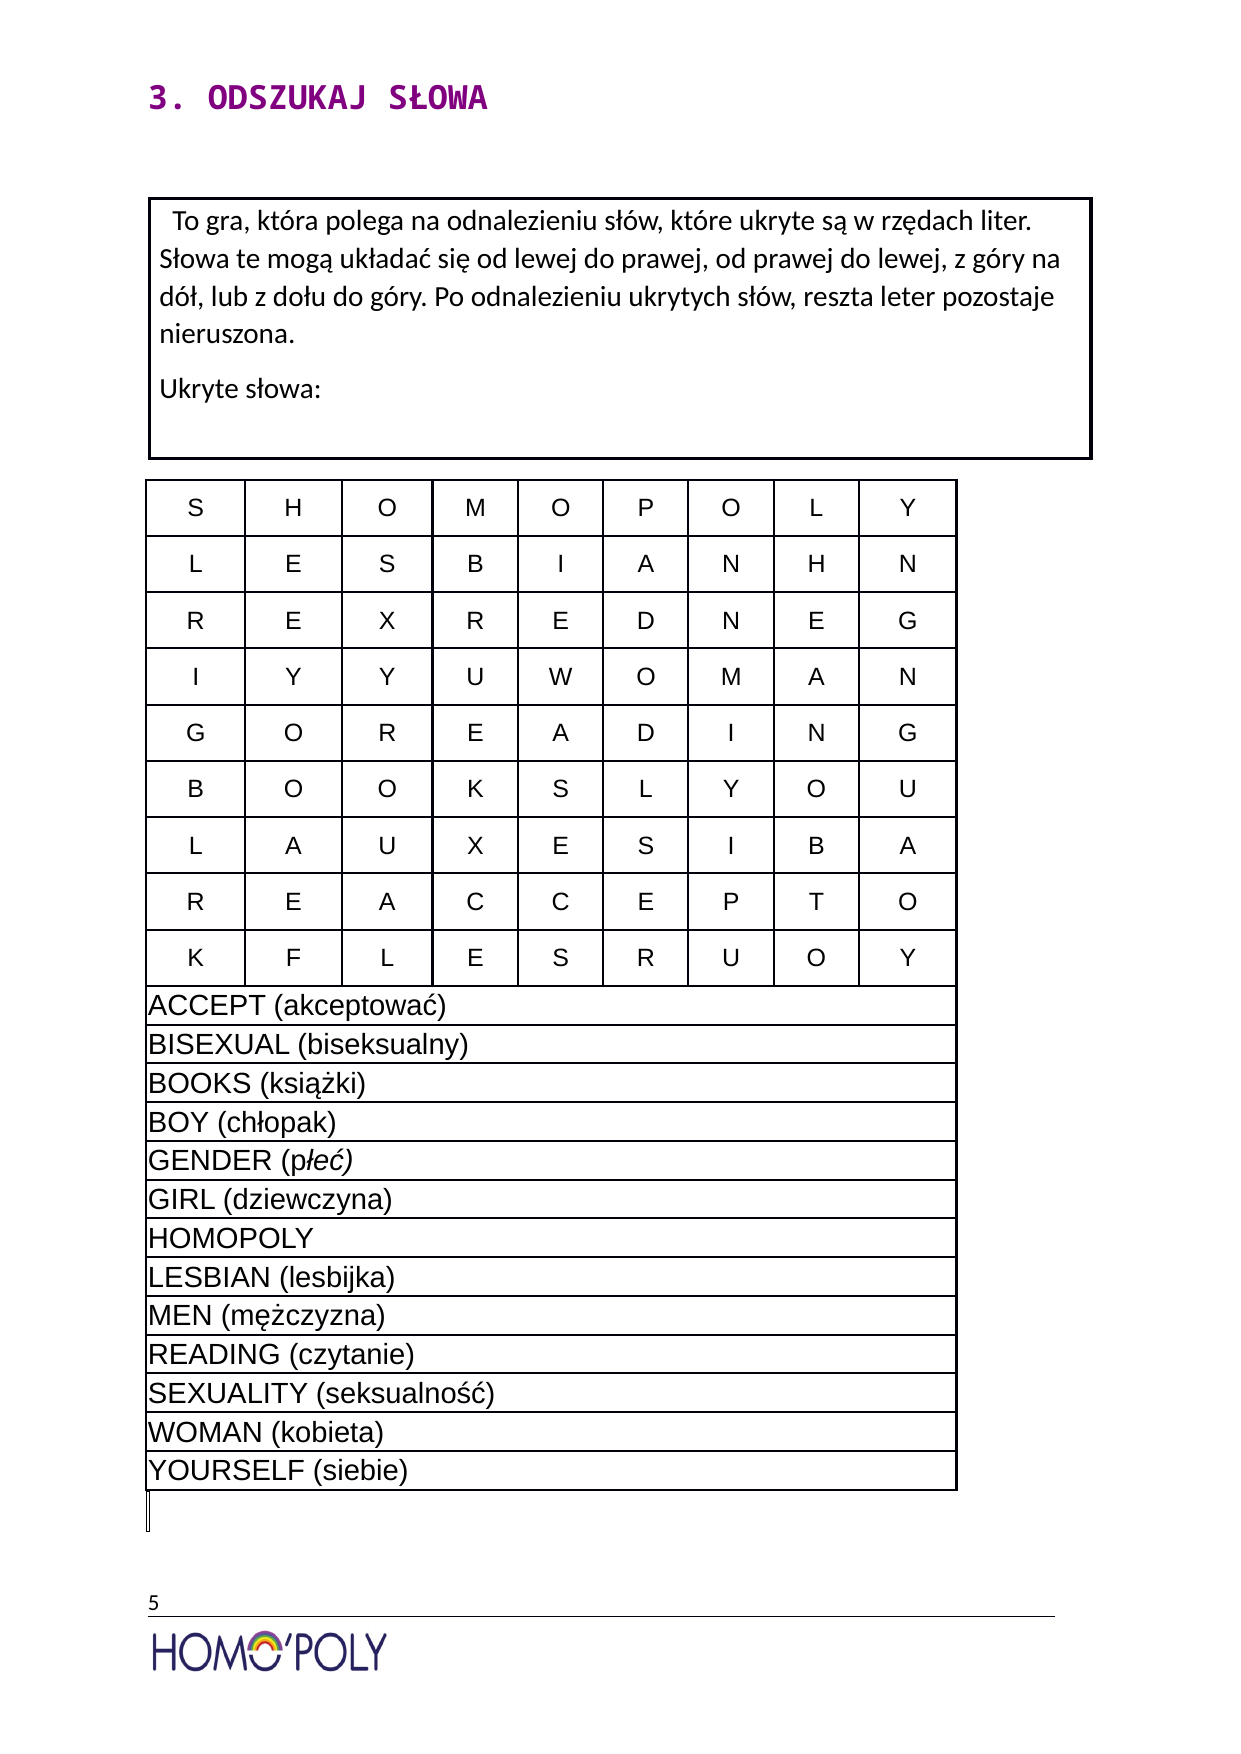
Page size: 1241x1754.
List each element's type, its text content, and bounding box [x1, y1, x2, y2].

table_cell W [519, 649, 602, 703]
table_cell G [860, 593, 955, 647]
table_cell GENDER (płeć) [147, 1142, 955, 1178]
table_cell R [147, 593, 244, 647]
table_cell E [246, 874, 341, 928]
table_cell S [604, 818, 687, 872]
table_cell LESBIAN (lesbijka) [147, 1258, 955, 1295]
table_cell O [775, 931, 858, 985]
table_cell U [860, 762, 955, 816]
table_cell X [434, 818, 517, 872]
table_cell U [343, 818, 431, 872]
table_cell S [519, 931, 602, 985]
table_cell B [147, 762, 244, 816]
table_cell WOMAN (kobieta) [147, 1413, 955, 1450]
table_cell R [434, 593, 517, 647]
table_cell E [519, 593, 602, 647]
table_cell O [604, 649, 687, 703]
table_cell ACCEPT (akceptować) [147, 987, 955, 1023]
table_cell I [689, 706, 773, 760]
text 3. ODSZUKAJ SŁOWA [148, 74, 1093, 119]
table_cell YOURSELF (siebie) [147, 1452, 955, 1488]
table_cell L [343, 931, 431, 985]
table_header H [246, 481, 341, 535]
table_cell BOY (chłopak) [147, 1103, 955, 1140]
table_header M [434, 481, 517, 535]
table_cell E [434, 931, 517, 985]
table_cell O [775, 762, 858, 816]
table_cell K [147, 931, 244, 985]
table_cell L [604, 762, 687, 816]
table_cell D [604, 593, 687, 647]
table_cell BOOKS (książki) [147, 1064, 955, 1101]
table_cell E [775, 593, 858, 647]
table_cell F [246, 931, 341, 985]
table_cell L [147, 818, 244, 872]
table_cell P [689, 874, 773, 928]
table_cell G [147, 706, 244, 760]
table_header L [775, 481, 858, 535]
table_cell L [147, 537, 244, 591]
table_cell E [246, 537, 341, 591]
table_cell C [434, 874, 517, 928]
table_cell R [343, 706, 431, 760]
table_cell A [860, 818, 955, 872]
table_cell A [246, 818, 341, 872]
text Ukryte słowa: [151, 365, 1089, 406]
table_cell A [343, 874, 431, 928]
table_cell M [689, 649, 773, 703]
table_cell E [434, 706, 517, 760]
text To gra, która polega na odnalezieniu słów, które ukryte są w rzędach liter. Słowa te mogą układać się od lewej do prawej, od prawej do lewej, z góry na dół, lub z dołu do góry. Po odnalezieniu ukrytych słów, reszta leter pozostaje nieruszona. [151, 200, 1089, 351]
table_header S [147, 481, 244, 535]
table_cell O [343, 762, 431, 816]
table_cell U [434, 649, 517, 703]
table_cell SEXUALITY (seksualność) [147, 1374, 955, 1411]
table_cell O [246, 762, 341, 816]
table_cell Y [860, 931, 955, 985]
table_header O [343, 481, 431, 535]
table_cell N [689, 537, 773, 591]
table_cell GIRL (dziewczyna) [147, 1181, 955, 1217]
table_cell E [246, 593, 341, 647]
table_cell I [689, 818, 773, 872]
table_cell N [860, 537, 955, 591]
table_cell E [519, 818, 602, 872]
table_cell Y [246, 649, 341, 703]
table_cell S [519, 762, 602, 816]
table_cell B [434, 537, 517, 591]
table_cell D [604, 706, 687, 760]
table_cell O [860, 874, 955, 928]
table_cell T [775, 874, 858, 928]
table_cell U [689, 931, 773, 985]
table_cell H [775, 537, 858, 591]
table_cell N [860, 649, 955, 703]
table_cell N [775, 706, 858, 760]
table_cell N [689, 593, 773, 647]
table_cell E [604, 874, 687, 928]
table_cell C [519, 874, 602, 928]
table_cell Y [689, 762, 773, 816]
table_cell HOMOPOLY [147, 1219, 955, 1256]
table_cell A [604, 537, 687, 591]
table_header O [689, 481, 773, 535]
table_header P [604, 481, 687, 535]
table_cell O [246, 706, 341, 760]
table_cell K [434, 762, 517, 816]
table_cell A [775, 649, 858, 703]
table_cell B [775, 818, 858, 872]
table_cell G [860, 706, 955, 760]
table_cell BISEXUAL (biseksualny) [147, 1026, 955, 1062]
table_cell I [147, 649, 244, 703]
table_header O [519, 481, 602, 535]
table_cell R [604, 931, 687, 985]
table_cell S [343, 537, 431, 591]
table_cell READING (czytanie) [147, 1336, 955, 1372]
table_header Y [860, 481, 955, 535]
table_cell X [343, 593, 431, 647]
table_cell A [519, 706, 602, 760]
table_cell R [147, 874, 244, 928]
table_cell MEN (mężczyzna) [147, 1297, 955, 1333]
table_cell Y [343, 649, 431, 703]
table_cell I [519, 537, 602, 591]
